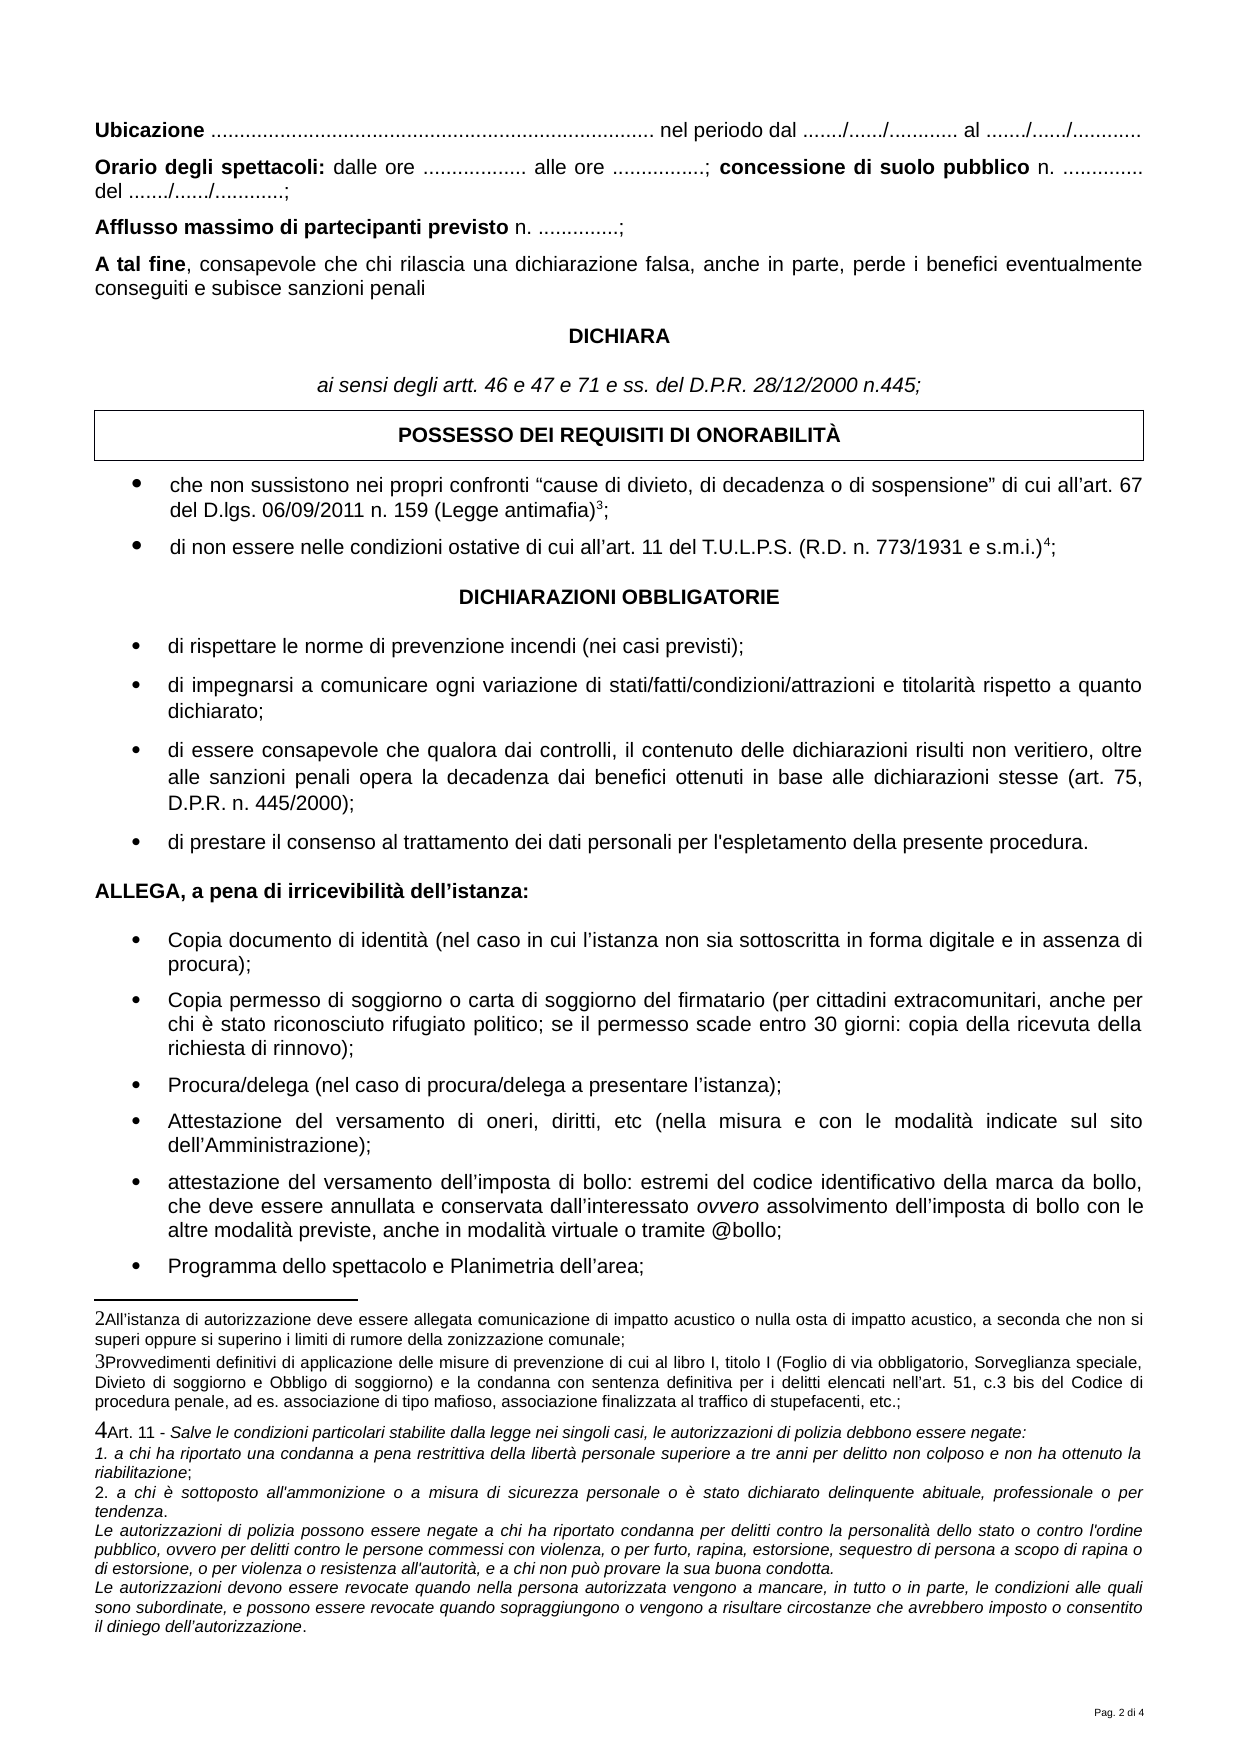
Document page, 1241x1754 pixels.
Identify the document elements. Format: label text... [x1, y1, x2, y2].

list di impegnarsi a comunicare ogni variazione di stati/fatti/condizioni/attrazioni e titolarità rispetto a quanto dichiarato; [132, 673, 1144, 723]
list Procura/delega (nel caso di procura/delega a presentare l’istanza); [132, 1073, 1144, 1097]
text DICHIARAZIONI OBBLIGATORIE [94, 585, 1144, 609]
text Afflusso massimo di partecipanti previsto n. ..............; [94, 215, 1144, 239]
list Copia permesso di soggiorno o carta di soggiorno del firmatario (per cittadini extracomunitari, anche per chi è stato riconosciuto rifugiato politico; se il permesso scade entro 30 giorni: copia della ricevuta della richiesta di rinnovo); [132, 988, 1144, 1060]
table_header POSSESSO DEI REQUISITI DI ONORABILITÀ [95, 411, 1143, 460]
list che non sussistono nei propri confronti “cause di divieto, di decadenza o di sospensione” di cui all’art. 67 del D.lgs. 06/09/2011 n. 159 (Legge antimafia); [132, 473, 1144, 522]
list 1. a chi ha riportato una condanna a pena restrittiva della libertà personale superiore a tre anni per delitto non colposo e non ha ottenuto la riabilitazione; [94, 1444, 1144, 1482]
list di prestare il consenso al trattamento dei dati personali per l'espletamento della presente procedura. [132, 830, 1144, 854]
text All’istanza di autorizzazione deve essere allegata comunicazione di impatto acustico o nulla osta di impatto acustico, a seconda che non si superi oppure si superino i limiti di rumore della zonizzazione comunale; [94, 1306, 1144, 1349]
list 2. a chi è sottoposto all'ammonizione o a misura di sicurezza personale o è stato dichiarato delinquente abituale, professionale o per tendenza. [94, 1482, 1144, 1521]
text ALLEGA, a pena di irricevibilità dell’istanza: [94, 879, 1144, 903]
list Le autorizzazioni devono essere revocate quando nella persona autorizzata vengono a mancare, in tutto o in parte, le condizioni alle quali sono subordinate, e possono essere revocate quando sopraggiungono o vengono a risultare circostanze che avrebbero imposto o consentito il diniego dell’autorizzazione. [94, 1578, 1144, 1636]
list di non essere nelle condizioni ostative di cui all’art. 11 del T.U.L.P.S. (R.D. n. 773/1931 e s.m.i.); [132, 535, 1144, 560]
list di essere consapevole che qualora dai controlli, il contenuto delle dichiarazioni risulti non veritiero, oltre alle sanzioni penali opera la decadenza dai benefici ottenuti in base alle dichiarazioni stesse (art. 75, D.P.R. n. 445/2000); [132, 738, 1144, 815]
text Ubicazione ............................................................................. nel periodo dal ......./....../............ al ......./....../............ [94, 118, 1144, 142]
text A tal fine, consapevole che chi rilascia una dichiarazione falsa, anche in parte, perde i benefici eventualmente conseguiti e subisce sanzioni penali [94, 251, 1144, 299]
text ai sensi degli artt. 46 e 47 e 71 e ss. del D.P.R. 28/12/2000 n.445; [94, 373, 1144, 397]
list attestazione del versamento dell’imposta di bollo: estremi del codice identificativo della marca da bollo, che deve essere annullata e conservata dall’interessato ovvero assolvimento dell’imposta di bollo con le altre modalità previste, anche in modalità virtuale o tramite @bollo; [132, 1170, 1144, 1242]
list Le autorizzazioni di polizia possono essere negate a chi ha riportato condanna per delitti contro la personalità dello stato o contro l'ordine pubblico, ovvero per delitti contro le persone commessi con violenza, o per furto, rapina, estorsione, sequestro di persona a scopo di rapina o di estorsione, o per violenza o resistenza all'autorità, e a chi non può provare la sua buona condotta. [94, 1521, 1144, 1578]
text Orario degli spettacoli: dalle ore .................. alle ore ................; concessione di suolo pubblico n. .............. del ......./....../............; [94, 154, 1144, 202]
list Art. 11 - Salve le condizioni particolari stabilite dalla legge nei singoli casi, le autorizzazioni di polizia debbono essere negate: [94, 1415, 1144, 1444]
list Provvedimenti definitivi di applicazione delle misure di prevenzione di cui al libro I, titolo I (Foglio di via obbligatorio, Sorveglianza speciale, Divieto di soggiorno e Obbligo di soggiorno) e la condanna con sentenza definitiva per i delitti elencati nell’art. 51, c.3 bis del Codice di procedura penale, ad es. associazione di tipo mafioso, associazione finalizzata al traffico di stupefacenti, etc.; [94, 1349, 1144, 1411]
text DICHIARA [94, 324, 1144, 348]
list Programma dello spettacolo e Planimetria dell’area; [132, 1254, 1144, 1278]
list Copia documento di identità (nel caso in cui l’istanza non sia sottoscritta in forma digitale e in assenza di procura); [132, 928, 1144, 976]
list di rispettare le norme di prevenzione incendi (nei casi previsti); [132, 634, 1144, 658]
list Attestazione del versamento di oneri, diritti, etc (nella misura e con le modalità indicate sul sito dell’Amministrazione); [132, 1109, 1144, 1157]
